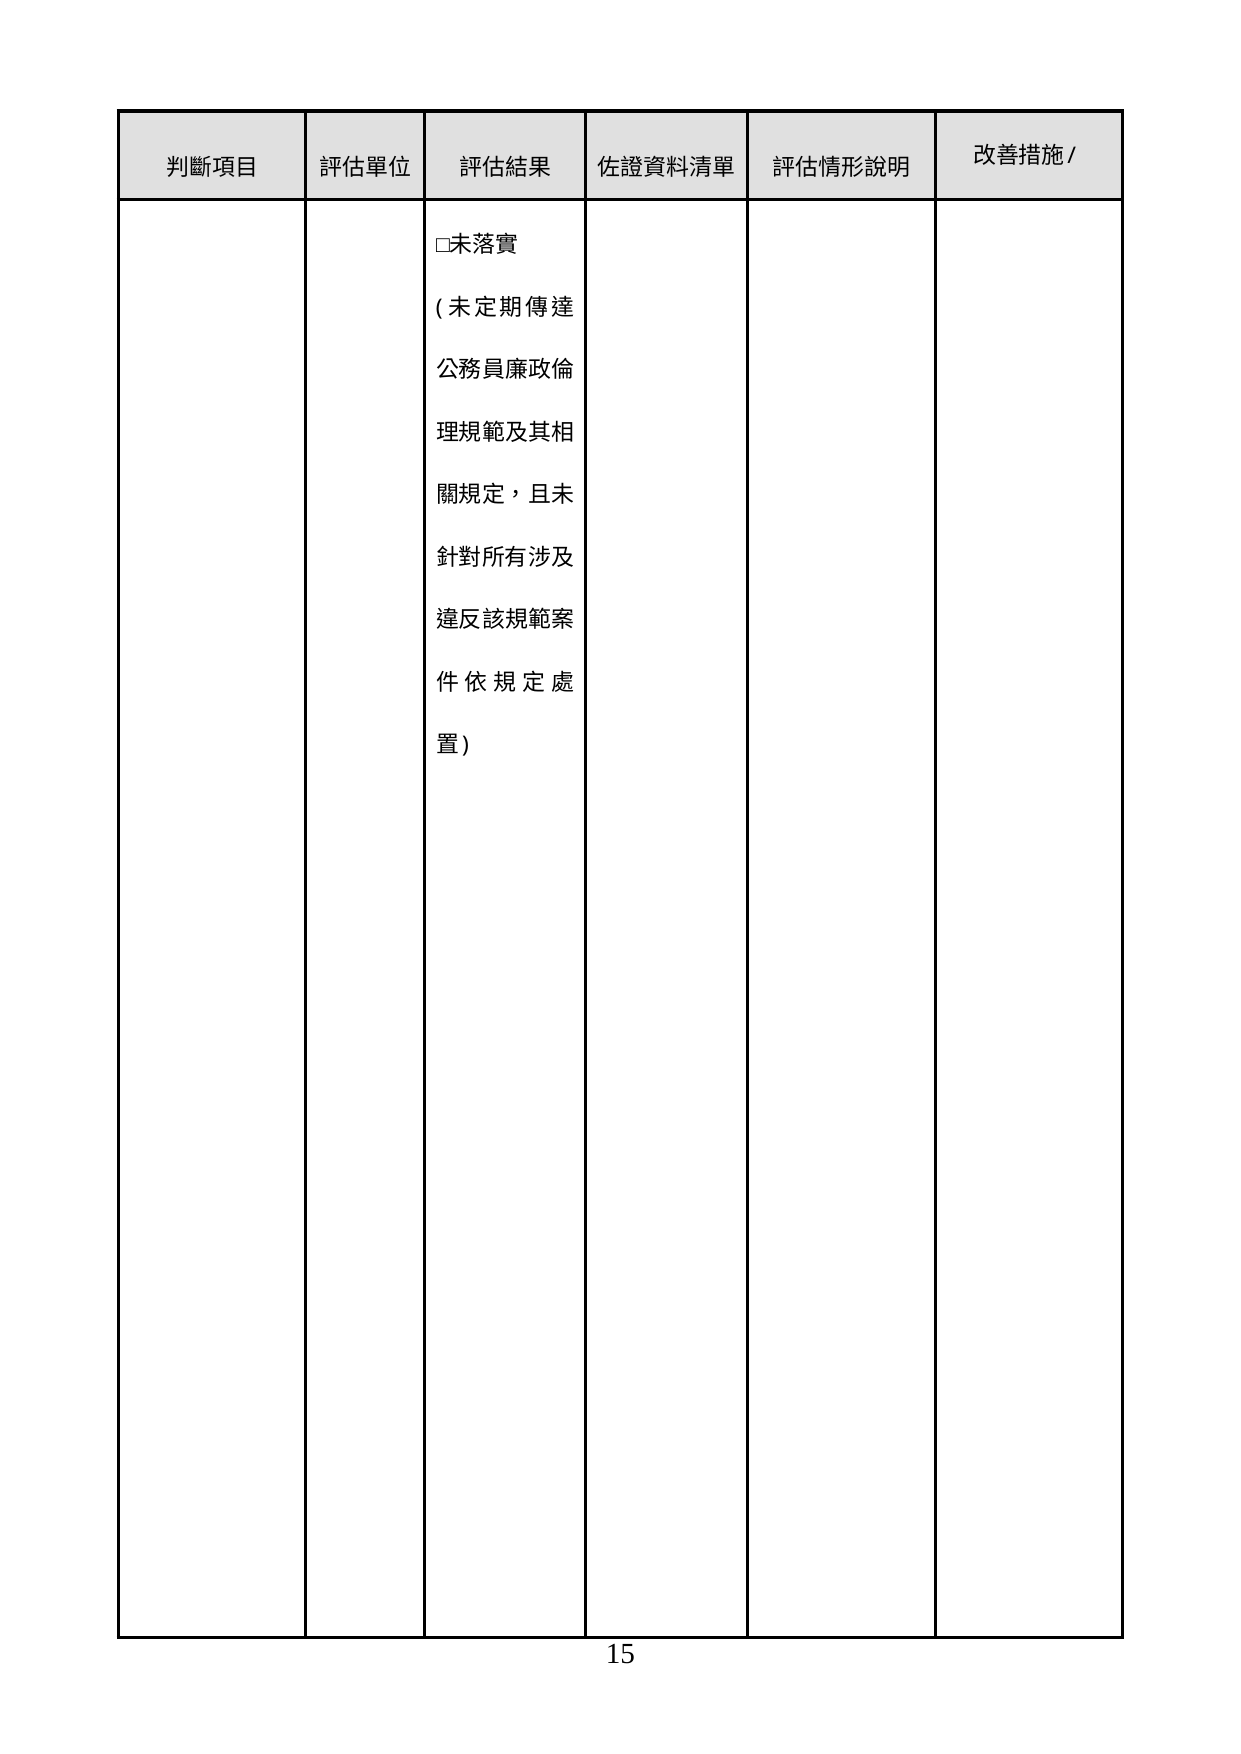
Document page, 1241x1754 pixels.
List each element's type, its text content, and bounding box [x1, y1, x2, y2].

table_cell 政風單位 [307, 201, 423, 1636]
table_header 評估單位 [307, 113, 423, 198]
table_header 評估情形說明 [749, 113, 934, 198]
table_header 判斷項目 [120, 113, 304, 198]
table_cell [587, 201, 746, 1636]
table_cell 【範例】 ■落實 (已定期傳達公務員廉政倫理規範及其相關規定，且如有涉及違反該規範案件已全數依規定處置) □部分落實 (未定期傳達公務員廉政倫理規範及其相關規定，或僅針對部分涉及違反該規範案件依規定處置) □未落實 (未定期傳達公務員廉政倫理規範及其相關規定，且未針對所有涉及違反該規範案件依規定處置) [426, 201, 584, 1636]
table_header 評估結果 [426, 113, 584, 198]
table_cell [749, 201, 934, 1636]
table_cell 1.1.1 機關是否定期傳達公務員廉政倫理規範及其相關規定，如發生違反公務員廉政倫理規範案件，是否依該規範第十九點規定處置？ (參考法令：公務員廉政倫理規範) [120, 201, 304, 1636]
table_cell 【範例】 無 [937, 201, 1121, 1636]
table_header 改善措施/ 具體興革建議 [937, 113, 1121, 198]
table_header 佐證資料清單 [587, 113, 746, 198]
